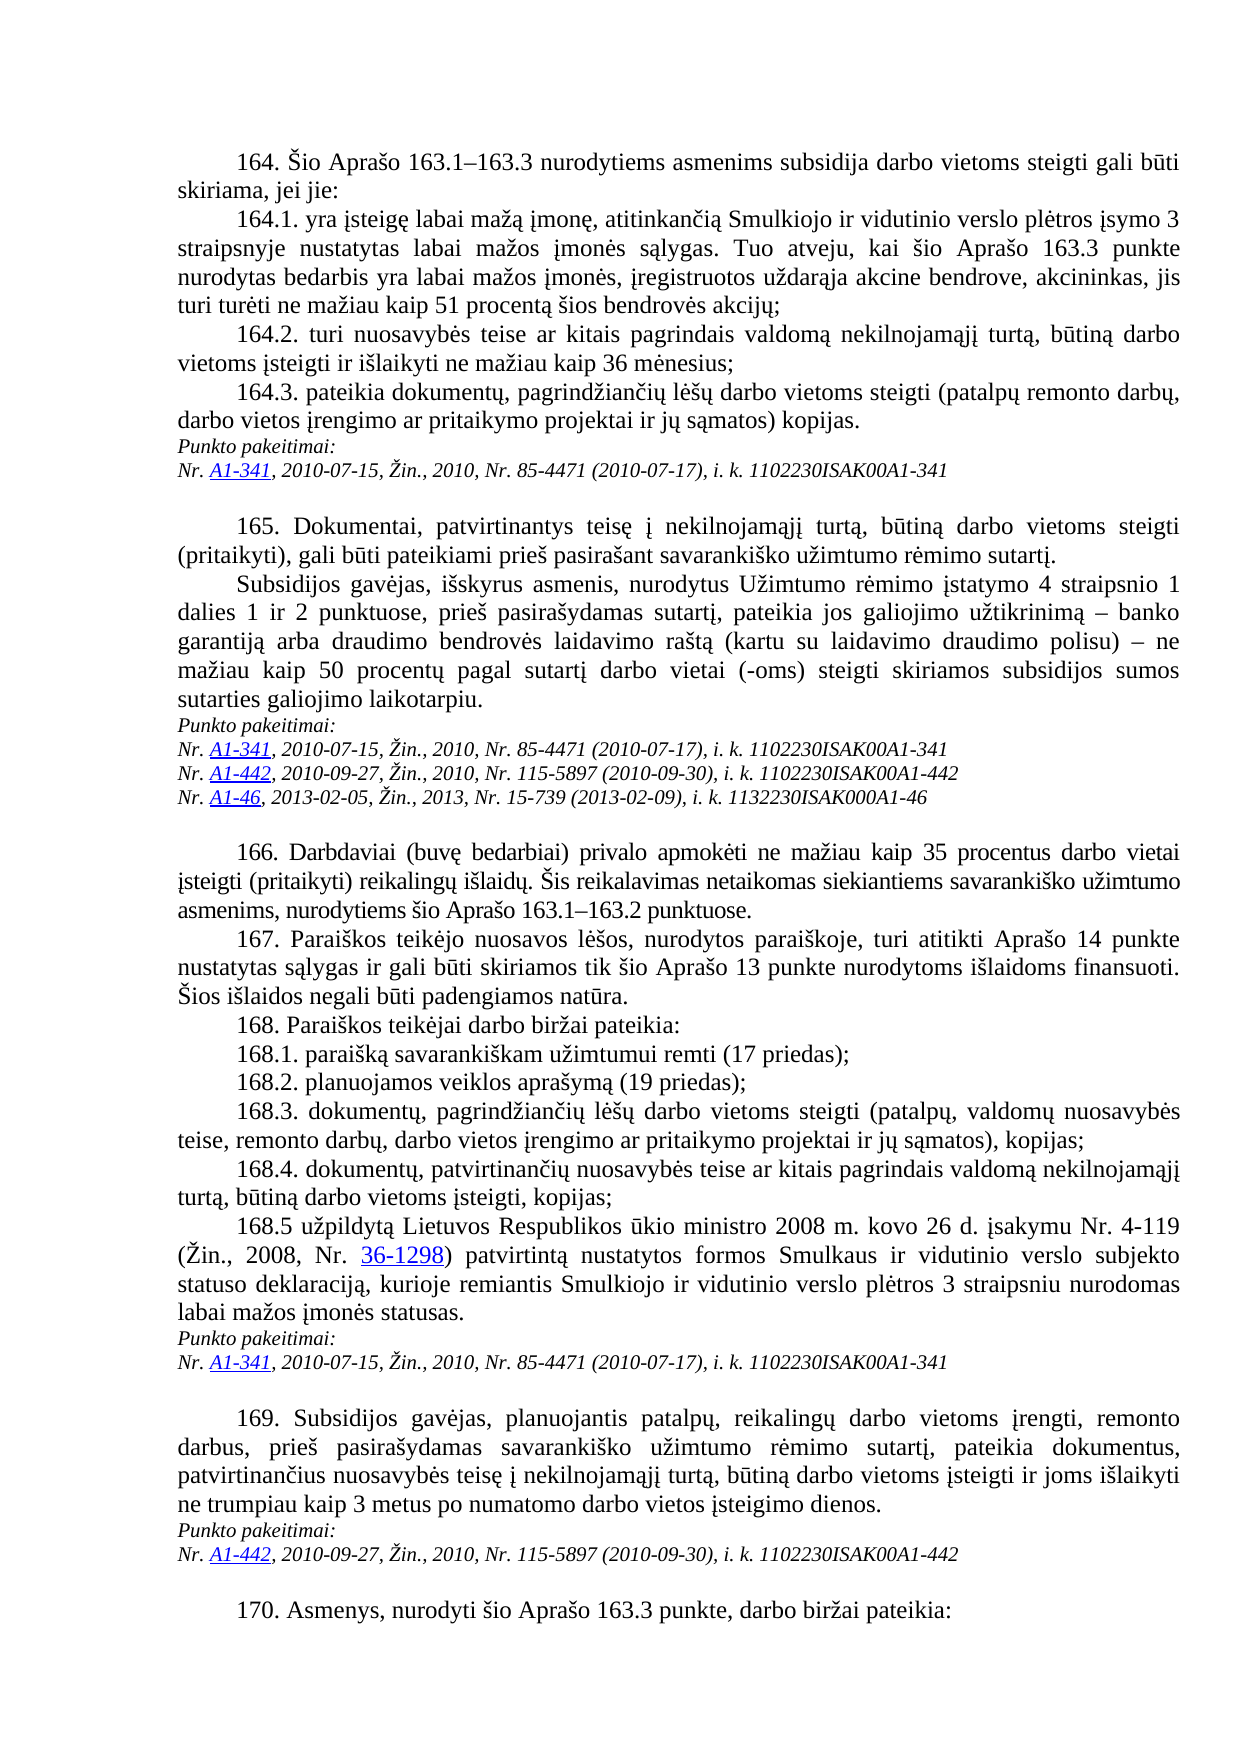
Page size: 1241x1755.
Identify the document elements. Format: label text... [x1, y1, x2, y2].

text Nr. A1-442, 2010-09-27, Žin., 2010, Nr. 115-5897 (2010-09-30), i. k. 1102230ISAK00A1-442 [177, 761, 1181, 785]
text Subsidijos gavėjas, išskyrus asmenis, nurodytus Užimtumo rėmimo įstatymo 4 straipsnio 1 dalies 1 ir 2 punktuose, prieš pasirašydamas sutartį, pateikia jos galiojimo užtikrinimą – banko garantiją arba draudimo bendrovės laidavimo raštą (kartu su laidavimo draudimo polisu) – ne mažiau kaip 50 procentų pagal sutartį darbo vietai (-oms) steigti skiriamos subsidijos sumos sutarties galiojimo laikotarpiu. [177, 569, 1181, 712]
text Nr. A1-341, 2010-07-15, Žin., 2010, Nr. 85-4471 (2010-07-17), i. k. 1102230ISAK00A1-341 [177, 737, 1181, 761]
text 164.3. pateikia dokumentų, pagrindžiančių lėšų darbo vietoms steigti (patalpų remonto darbų, darbo vietos įrengimo ar pritaikymo projektai ir jų sąmatos) kopijas. [177, 377, 1181, 434]
text Punkto pakeitimai: [177, 1518, 1181, 1542]
text 167. Paraiškos teikėjo nuosavos lėšos, nurodytos paraiškoje, turi atitikti Aprašo 14 punkte nustatytas sąlygas ir gali būti skiriamos tik šio Aprašo 13 punkte nurodytoms išlaidoms finansuoti. Šios išlaidos negali būti padengiamos natūra. [177, 924, 1181, 1010]
text Nr. A1-341, 2010-07-15, Žin., 2010, Nr. 85-4471 (2010-07-17), i. k. 1102230ISAK00A1-341 [177, 458, 1181, 482]
text Punkto pakeitimai: [177, 434, 1181, 458]
text 170. Asmenys, nurodyti šio Aprašo 163.3 punkte, darbo biržai pateikia: [177, 1595, 1181, 1624]
text 165. Dokumentai, patvirtinantys teisę į nekilnojamąjį turtą, būtiną darbo vietoms steigti (pritaikyti), gali būti pateikiami prieš pasirašant savarankiško užimtumo rėmimo sutartį. [177, 511, 1181, 569]
text 168. Paraiškos teikėjai darbo biržai pateikia: [177, 1010, 1181, 1039]
text 169. Subsidijos gavėjas, planuojantis patalpų, reikalingų darbo vietoms įrengti, remonto darbus, prieš pasirašydamas savarankiško užimtumo rėmimo sutartį, pateikia dokumentus, patvirtinančius nuosavybės teisę į nekilnojamąjį turtą, būtiną darbo vietoms įsteigti ir joms išlaikyti ne trumpiau kaip 3 metus po numatomo darbo vietos įsteigimo dienos. [177, 1403, 1181, 1518]
text 164.1. yra įsteigę labai mažą įmonę, atitinkančią Smulkiojo ir vidutinio verslo plėtros įsymo 3 straipsnyje nustatytas labai mažos įmonės sąlygas. Tuo atveju, kai šio Aprašo 163.3 punkte nurodytas bedarbis yra labai mažos įmonės, įregistruotos uždarąja akcine bendrove, akcininkas, jis turi turėti ne mažiau kaip 51 procentą šios bendrovės akcijų; [177, 204, 1181, 319]
text 164. Šio Aprašo 163.1–163.3 nurodytiems asmenims subsidija darbo vietoms steigti gali būti skiriama, jei jie: [177, 147, 1181, 204]
text 168.5 užpildytą Lietuvos Respublikos ūkio ministro 2008 m. kovo 26 d. įsakymu Nr. 4-119 (Žin., 2008, Nr. 36-1298) patvirtintą nustatytos formos Smulkaus ir vidutinio verslo subjekto statuso deklaraciją, kurioje remiantis Smulkiojo ir vidutinio verslo plėtros 3 straipsniu nurodomas labai mažos įmonės statusas. [177, 1211, 1181, 1326]
text 168.3. dokumentų, pagrindžiančių lėšų darbo vietoms steigti (patalpų, valdomų nuosavybės teise, remonto darbų, darbo vietos įrengimo ar pritaikymo projektai ir jų sąmatos), kopijas; [177, 1096, 1181, 1154]
text Punkto pakeitimai: [177, 712, 1181, 737]
text 166. Darbdaviai (buvę bedarbiai) privalo apmokėti ne mažiau kaip 35 procentus darbo vietai įsteigti (pritaikyti) reikalingų išlaidų. Šis reikalavimas netaikomas siekiantiems savarankiško užimtumo asmenims, nurodytiems šio Aprašo 163.1–163.2 punktuose. [177, 837, 1181, 924]
text Nr. A1-341, 2010-07-15, Žin., 2010, Nr. 85-4471 (2010-07-17), i. k. 1102230ISAK00A1-341 [177, 1350, 1181, 1374]
text Nr. A1-442, 2010-09-27, Žin., 2010, Nr. 115-5897 (2010-09-30), i. k. 1102230ISAK00A1-442 [177, 1542, 1181, 1566]
text Punkto pakeitimai: [177, 1326, 1181, 1350]
text 168.1. paraišką savarankiškam užimtumui remti (17 priedas); [177, 1039, 1181, 1067]
text Nr. A1-46, 2013-02-05, Žin., 2013, Nr. 15-739 (2013-02-09), i. k. 1132230ISAK000A1-46 [177, 785, 1181, 809]
text 168.4. dokumentų, patvirtinančių nuosavybės teise ar kitais pagrindais valdomą nekilnojamąjį turtą, būtiną darbo vietoms įsteigti, kopijas; [177, 1154, 1181, 1211]
text 164.2. turi nuosavybės teise ar kitais pagrindais valdomą nekilnojamąjį turtą, būtiną darbo vietoms įsteigti ir išlaikyti ne mažiau kaip 36 mėnesius; [177, 319, 1181, 377]
text 168.2. planuojamos veiklos aprašymą (19 priedas); [177, 1067, 1181, 1096]
